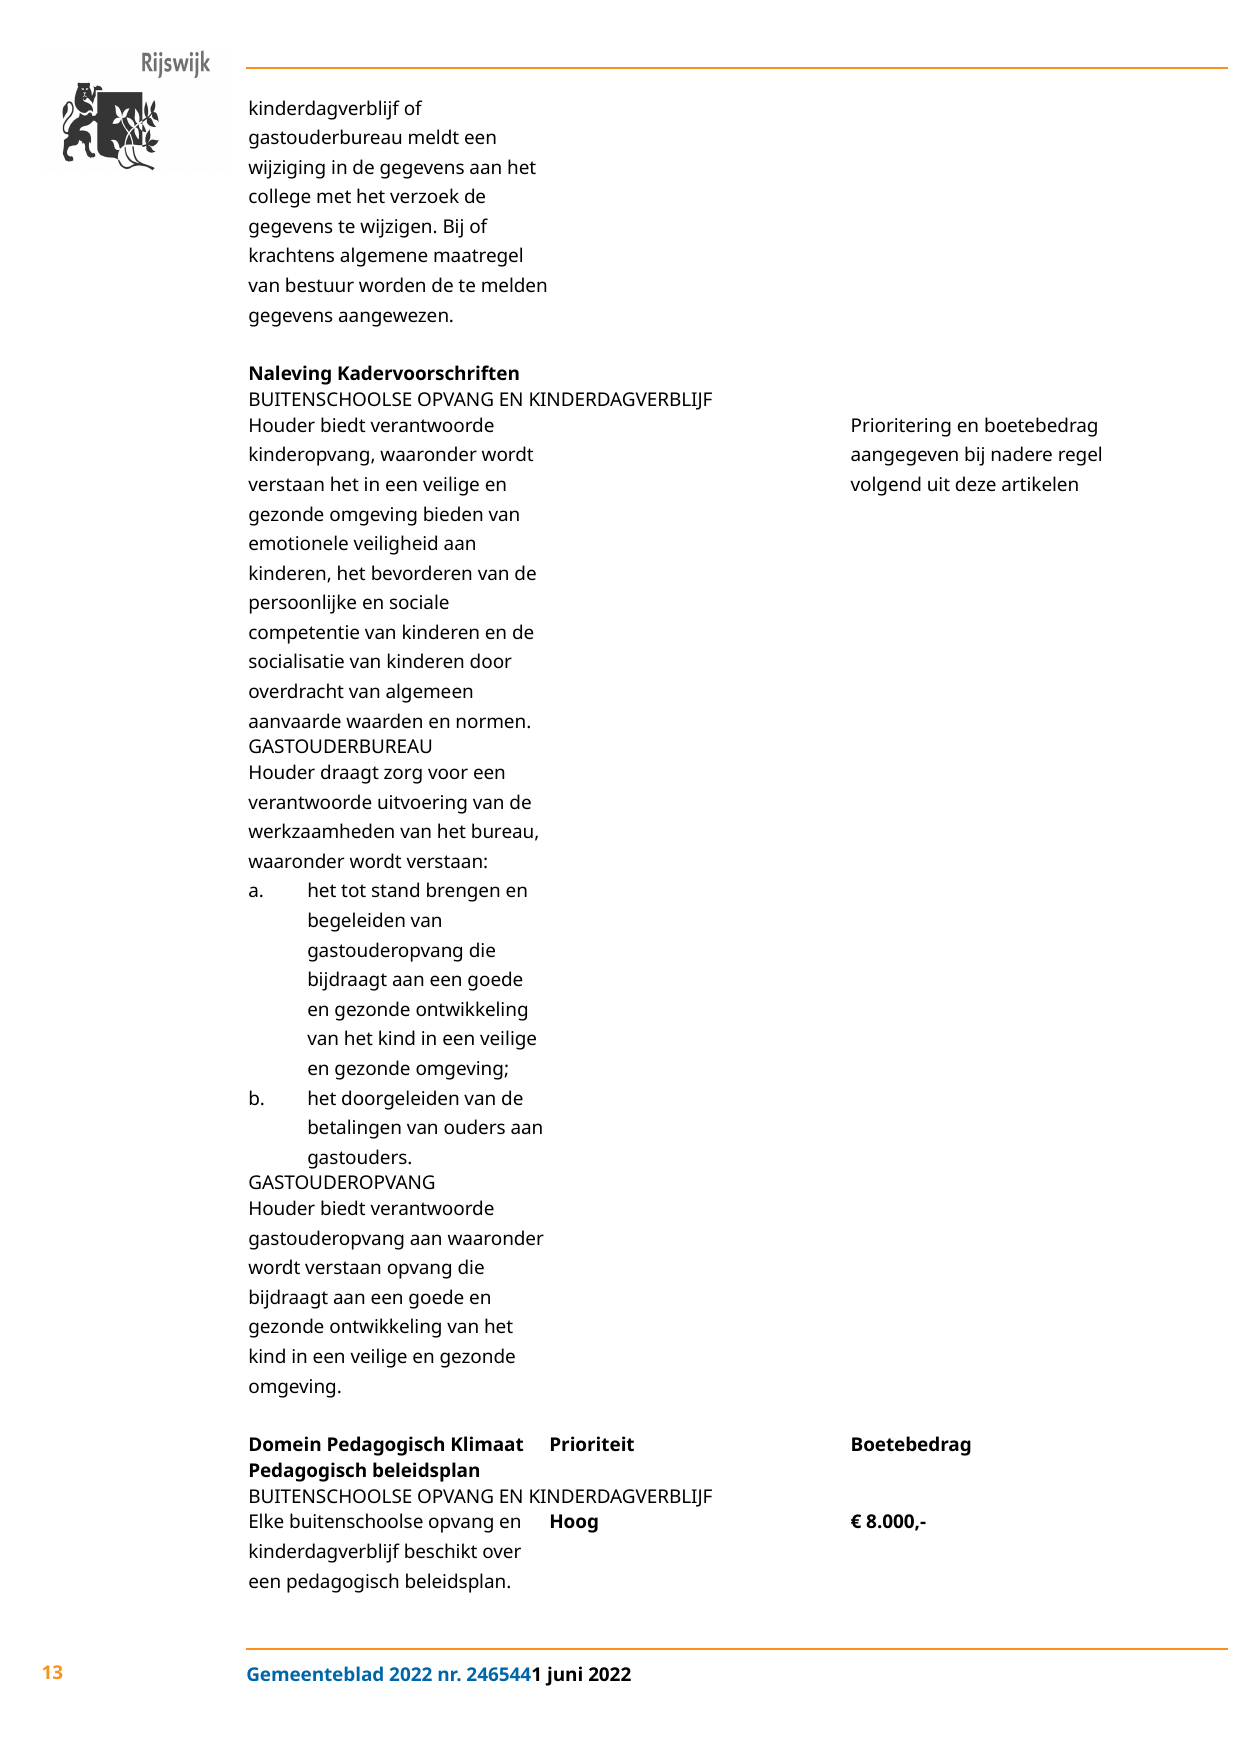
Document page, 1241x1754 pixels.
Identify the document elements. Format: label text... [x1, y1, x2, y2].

picture [41, 47, 231, 172]
table_cell € 8.000,- [850, 1509, 1152, 1593]
table_cell kinderdagverblijf of gastouderbureau meldt een wijziging in de gegevens aan het college met het verzoek de gegevens te wijzigen. Bij of krachtens algemene maatregel van bestuur worden de te melden gegevens aangewezen. [248, 95, 549, 328]
table_cell [549, 95, 850, 328]
table_cell Houder draagt zorg voor een verantwoorde uitvoering van de werkzaamheden van het bureau, waaronder wordt verstaan: het tot stand brengen en begeleiden van gastouderopvang die bijdraagt aan een goede en gezonde ontwikkeling van het kind in een veilige en gezonde omgeving; het doorgeleiden van de betalingen van ouders aan gastouders. [248, 759, 549, 1169]
table_cell Hoog [549, 1509, 850, 1593]
table_cell [549, 412, 850, 1398]
table_header Prioriteit [549, 1431, 850, 1457]
table_cell BUITENSCHOOLSE OPVANG EN KINDERDAGVERBLIJF [248, 386, 1152, 412]
table_cell Pedagogisch beleidsplan [248, 1457, 1152, 1483]
table_cell Houder biedt verantwoorde kinderopvang, waaronder wordt verstaan het in een veilige en gezonde omgeving bieden van emotionele veiligheid aan kinderen, het bevorderen van de persoonlijke en sociale competentie van kinderen en de socialisatie van kinderen door overdracht van algemeen aanvaarde waarden en normen. [248, 412, 549, 733]
table_cell GASTOUDERBUREAU [248, 734, 549, 759]
table_cell BUITENSCHOOLSE OPVANG EN KINDERDAGVERBLIJF [248, 1483, 1152, 1509]
table_cell Houder biedt verantwoorde gastouderopvang aan waaronder wordt verstaan opvang die bijdraagt aan een goede en gezonde ontwikkeling van het kind in een veilige en gezonde omgeving. [248, 1195, 549, 1398]
table_cell [850, 95, 1152, 328]
table_header Domein Pedagogisch Klimaat [248, 1431, 549, 1457]
table_cell Prioritering en boetebedrag aangegeven bij nadere regel volgend uit deze artikelen [850, 412, 1152, 1398]
table_cell Elke buitenschoolse opvang en kinderdagverblijf beschikt over een pedagogisch beleidsplan. [248, 1509, 549, 1593]
table_header Boetebedrag [850, 1431, 1152, 1457]
table_header Naleving Kadervoorschriften [248, 361, 1152, 386]
table_cell GASTOUDEROPVANG [248, 1170, 549, 1195]
